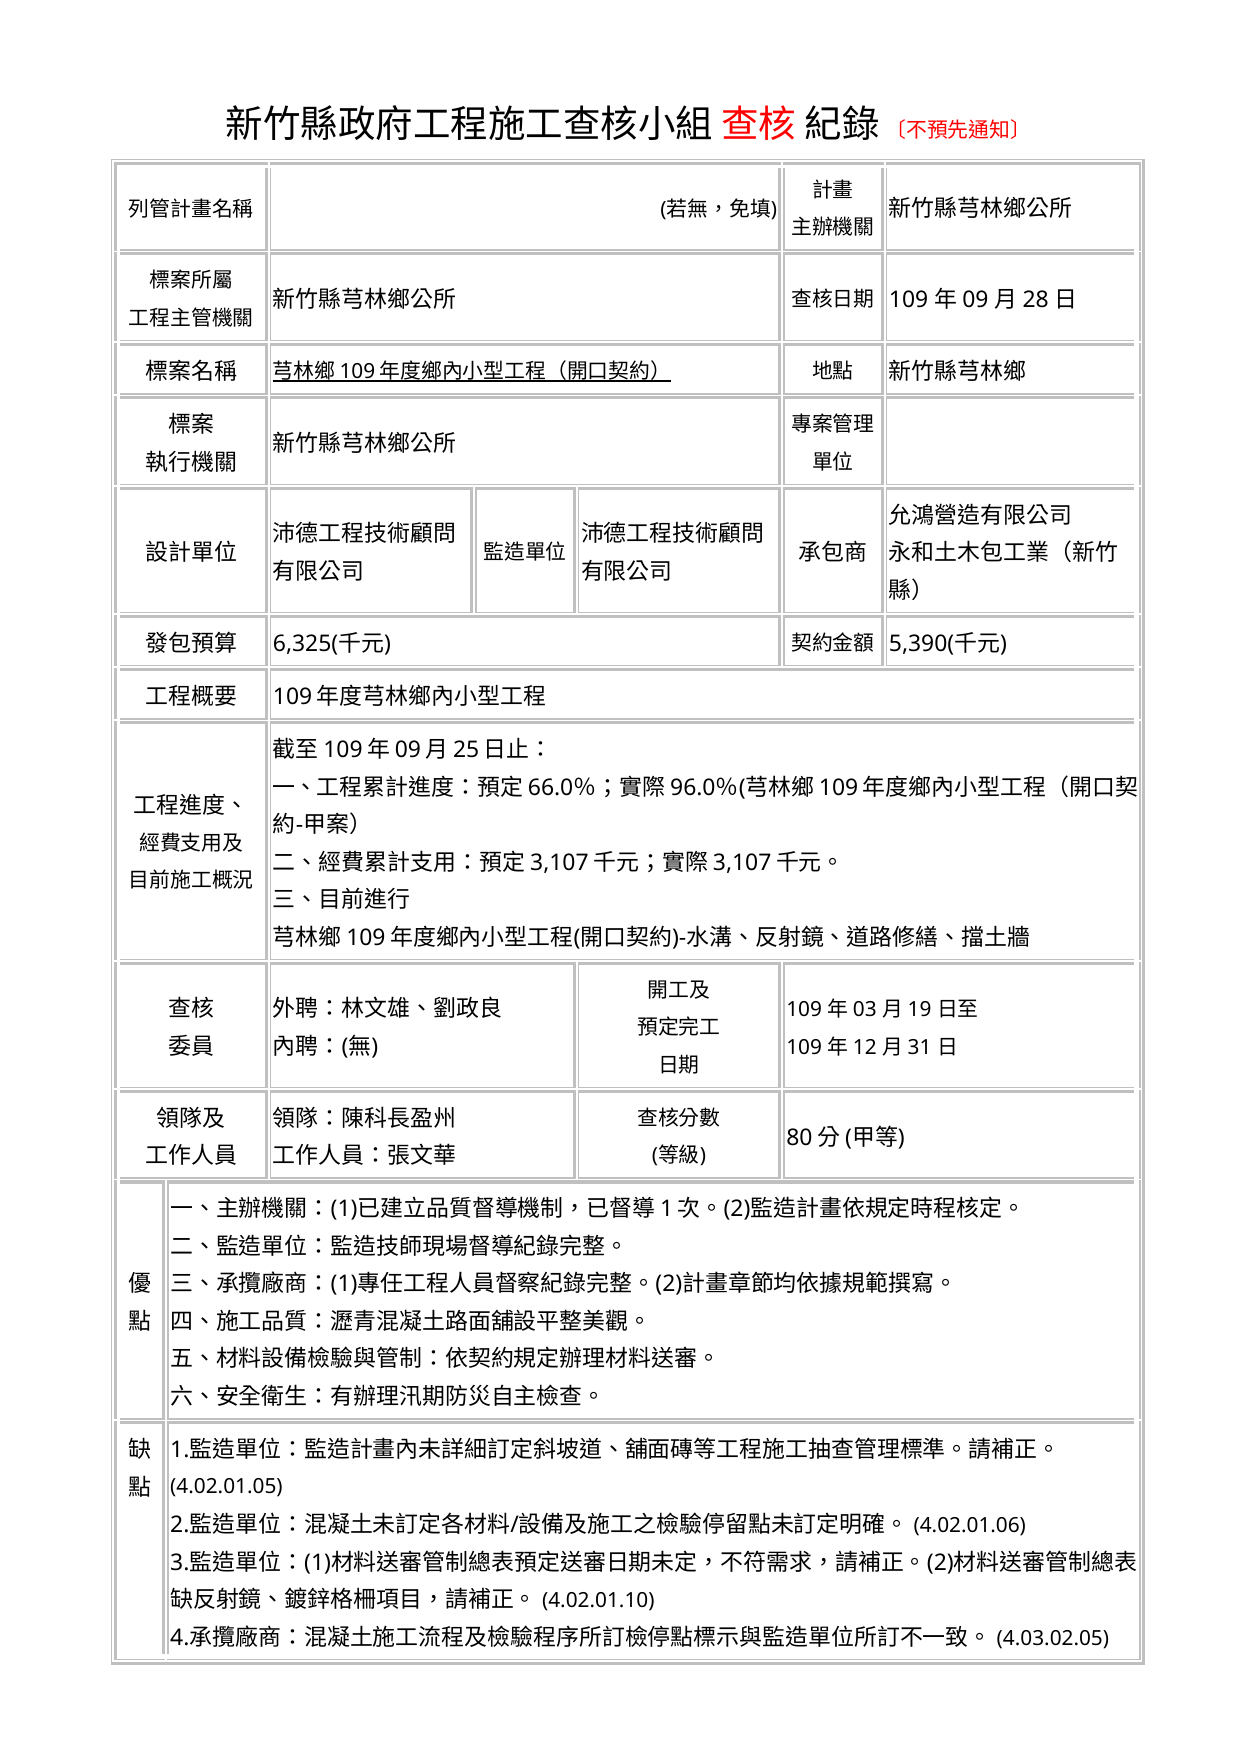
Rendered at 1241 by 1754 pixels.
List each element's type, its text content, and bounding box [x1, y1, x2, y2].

table_cell 領隊及 工作人員 [114, 1087, 268, 1177]
table_cell 芎林鄉109年度鄉內小型工程（開口契約） [271, 346, 778, 393]
table_cell 新竹縣芎林鄉 [884, 340, 1142, 393]
table_cell 優 點 [114, 1177, 165, 1418]
table_cell 1.監造單位：監造計畫內未詳細訂定斜坡道、舖面磚等工程施工抽查管理標準。請補正。 (4.02.01.05) 2.監造單位：混凝土未訂定各材料/設備及施工之檢驗停留點未訂定明確。 (4.02.01.06) 3.監造單位：(1)材料送審管制總表預定送審日期未定，不符需求，請補正。(2)材料送審管制總表缺反射鏡、鍍鋅格柵項目，請補正。 (4.02.01.10) 4.承攬廠商：混凝土施工流程及檢驗程序所訂檢停點標示與監造單位所訂不一致。 (4.03.02.05) [165, 1418, 1142, 1658]
table_header (若無，免填) [268, 160, 781, 249]
table_header 計畫 主辦機關 [781, 160, 884, 249]
table_cell 承包商 [785, 490, 881, 612]
table_header 列管計畫名稱 [117, 165, 268, 249]
table_cell 109年度芎林鄉內小型工程 [268, 665, 1142, 718]
table_cell 專案管理 單位 [785, 399, 881, 483]
table_cell 開工及 預定完工 日期 [579, 965, 778, 1087]
table_cell 查核分數 (等級) [579, 1093, 778, 1177]
table_cell 發包預算 [114, 612, 268, 665]
table_cell 外聘：林文雄、劉政良 內聘：(無) [271, 965, 573, 1087]
table_cell 一、主辦機關：(1)已建立品質督導機制，已督導1次。(2)監造計畫依規定時程核定。 二、監造單位：監造技師現場督導紀錄完整。 三、承攬廠商：(1)專任工程人員督察紀錄完整。(2)計畫章節均依據規範撰寫。 四、施工品質：瀝青混凝土路面舖設平整美觀。 五、材料設備檢驗與管制：依契約規定辦理材料送審。 六、安全衛生：有辦理汛期防災自主檢查。 [165, 1177, 1142, 1418]
table_cell [884, 393, 1142, 483]
table_cell 新竹縣芎林鄉公所 [271, 255, 778, 340]
table_cell 契約金額 [785, 618, 881, 665]
table_cell 缺 點 [114, 1418, 165, 1658]
table_cell 沛德工程技術顧問有限公司 [271, 490, 470, 612]
text 新竹縣政府工程施工查核小組 查核 紀錄 〔不預先通知〕 [94, 46, 1162, 158]
table_cell 設計單位 [114, 484, 268, 612]
table_cell 5,390(千元) [884, 612, 1142, 665]
table_cell 80分 (甲等) [781, 1087, 1142, 1177]
table_header 新竹縣芎林鄉公所 [884, 160, 1142, 249]
table_cell 沛德工程技術顧問有限公司 [579, 490, 778, 612]
table_cell 查核 委員 [114, 959, 268, 1087]
table_cell 允鴻營造有限公司 永和土木包工業（新竹縣） [884, 484, 1142, 612]
table_cell 地點 [785, 346, 881, 393]
table_cell 標案所屬 工程主管機關 [114, 249, 268, 340]
table_cell 監造單位 [477, 490, 573, 612]
table_cell 標案名稱 [114, 340, 268, 393]
table_cell 工程概要 [114, 665, 268, 718]
table_cell 領隊：陳科長盈州 工作人員：張文華 [271, 1093, 573, 1177]
table_cell 109 年 09 月 28 日 [884, 249, 1142, 340]
table_cell 6,325(千元) [271, 618, 778, 665]
table_cell 標案 執行機關 [114, 393, 268, 483]
table_cell 109 年 03 月 19 日至 109 年 12 月 31 日 [781, 959, 1142, 1087]
table_cell 工程進度、 經費支用及 目前施工概況 [114, 718, 268, 958]
table_cell 截至109年09月25日止： 一、工程累計進度：預定 66.0％；實際 96.0％(芎林鄉109年度鄉內小型工程（開口契約-甲案） 二、經費累計支用：預定 3,107千元；實際 3,107千元。 三、目前進行 芎林鄉109年度鄉內小型工程(開口契約)-水溝、反射鏡、道路修繕、擋土牆 [268, 718, 1142, 958]
table_cell 新竹縣芎林鄉公所 [271, 399, 778, 483]
table_cell 查核日期 [785, 255, 881, 340]
